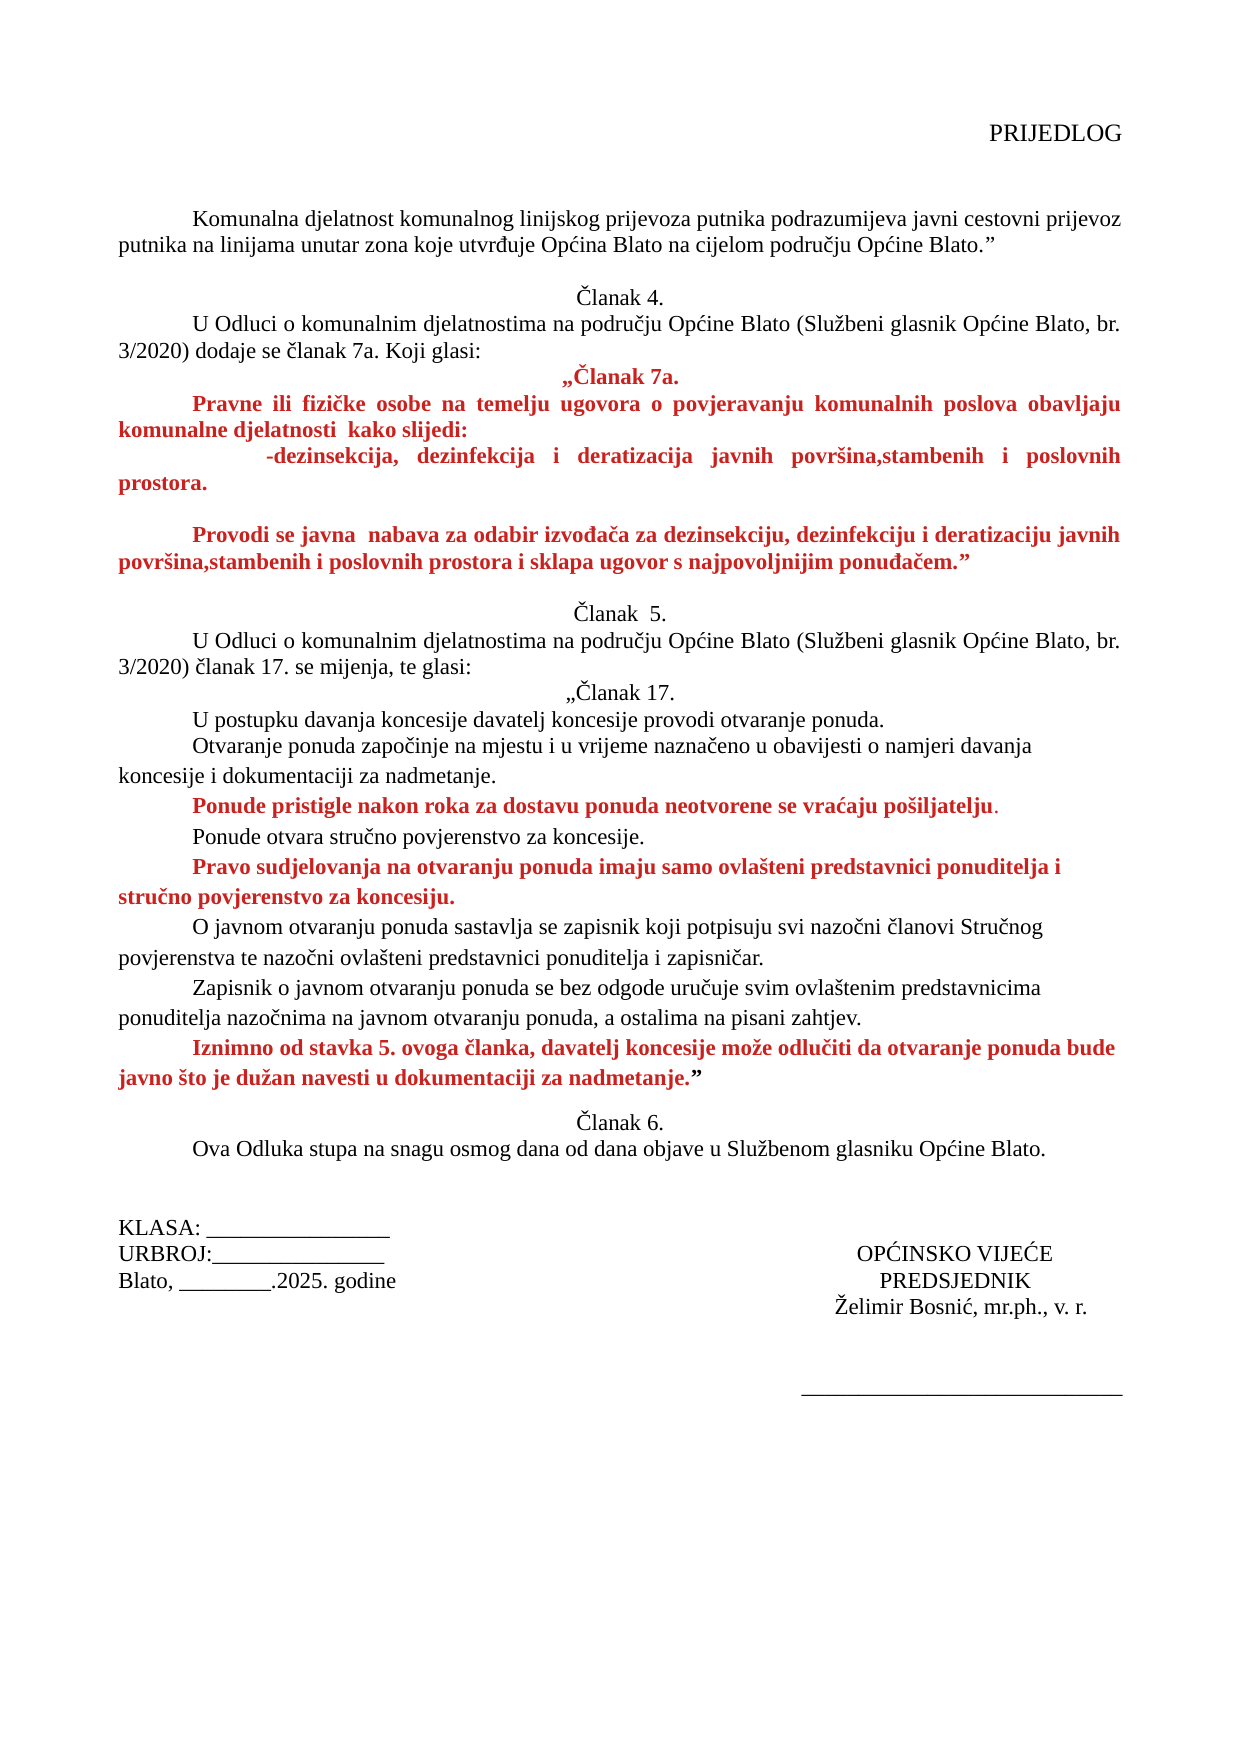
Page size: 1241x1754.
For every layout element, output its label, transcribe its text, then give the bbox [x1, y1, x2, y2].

text Blato, ________.2025. godine PREDSJEDNIK [118, 1267, 1122, 1293]
text Provodi se javna nabava za odabir izvođača za dezinsekciju, dezinfekciju i deratizaciju javnih površina,stambenih i poslovnih prostora i sklapa ugovor s najpovoljnijim ponuđačem.” [118, 521, 1122, 574]
text -dezinsekcija, dezinfekcija i deratizacija javnih površina,stambenih i poslovnih prostora. [118, 442, 1122, 495]
text Članak 5. [118, 600, 1122, 627]
text URBROJ:_______________ OPĆINSKO VIJEĆE [118, 1241, 1122, 1267]
text ____________________________ [118, 1372, 1122, 1399]
text „Članak 17. [118, 679, 1122, 706]
text Članak 4. [118, 284, 1122, 311]
text Članak 6. [118, 1109, 1122, 1135]
text KLASA: ________________ [118, 1214, 1122, 1241]
text Komunalna djelatnost komunalnog linijskog prijevoza putnika podrazumijeva javni cestovni prijevoz putnika na linijama unutar zona koje utvrđuje Općina Blato na cijelom području Općine Blato.” [118, 205, 1122, 258]
text Otvaranje ponuda započinje na mjestu i u vrijeme naznačeno u obavijesti o namjeri davanja koncesije i dokumentaciji za nadmetanje. Ponude pristigle nakon roka za dostavu ponuda neotvorene se vraćaju pošiljatelju. Ponude otvara stručno povjerenstvo za koncesije. Pravo sudjelovanja na otvaranju ponuda imaju samo ovlašteni predstavnici ponuditelja i stručno povjerenstvo za koncesiju. O javnom otvaranju ponuda sastavlja se zapisnik koji potpisuju svi nazočni članovi Stručnog povjerenstva te nazočni ovlašteni predstavnici ponuditelja i zapisničar. Zapisnik o javnom otvaranju ponuda se bez odgode uručuje svim ovlaštenim predstavnicima ponuditelja nazočnima na javnom otvaranju ponuda, a ostalima na pisani zahtjev. Iznimno od stavka 5. ovoga članka, davatelj koncesije može odlučiti da otvaranje ponuda bude javno što je dužan navesti u dokumentaciji za nadmetanje.” [118, 732, 1122, 1091]
text U postupku davanja koncesije davatelj koncesije provodi otvaranje ponuda. [118, 706, 1122, 732]
text Ova Odluka stupa na snagu osmog dana od dana objave u Službenom glasniku Općine Blato. [118, 1135, 1122, 1161]
text Pravne ili fizičke osobe na temelju ugovora o povjeravanju komunalnih poslova obavljaju komunalne djelatnosti kako slijedi: [118, 389, 1122, 442]
text U Odluci o komunalnim djelatnostima na području Općine Blato (Službeni glasnik Općine Blato, br. 3/2020) dodaje se članak 7a. Koji glasi: [118, 311, 1122, 363]
text „Članak 7a. [118, 363, 1122, 389]
text Želimir Bosnić, mr.ph., v. r. [118, 1293, 1122, 1319]
text U Odluci o komunalnim djelatnostima na području Općine Blato (Službeni glasnik Općine Blato, br. 3/2020) članak 17. se mijenja, te glasi: [118, 627, 1122, 679]
